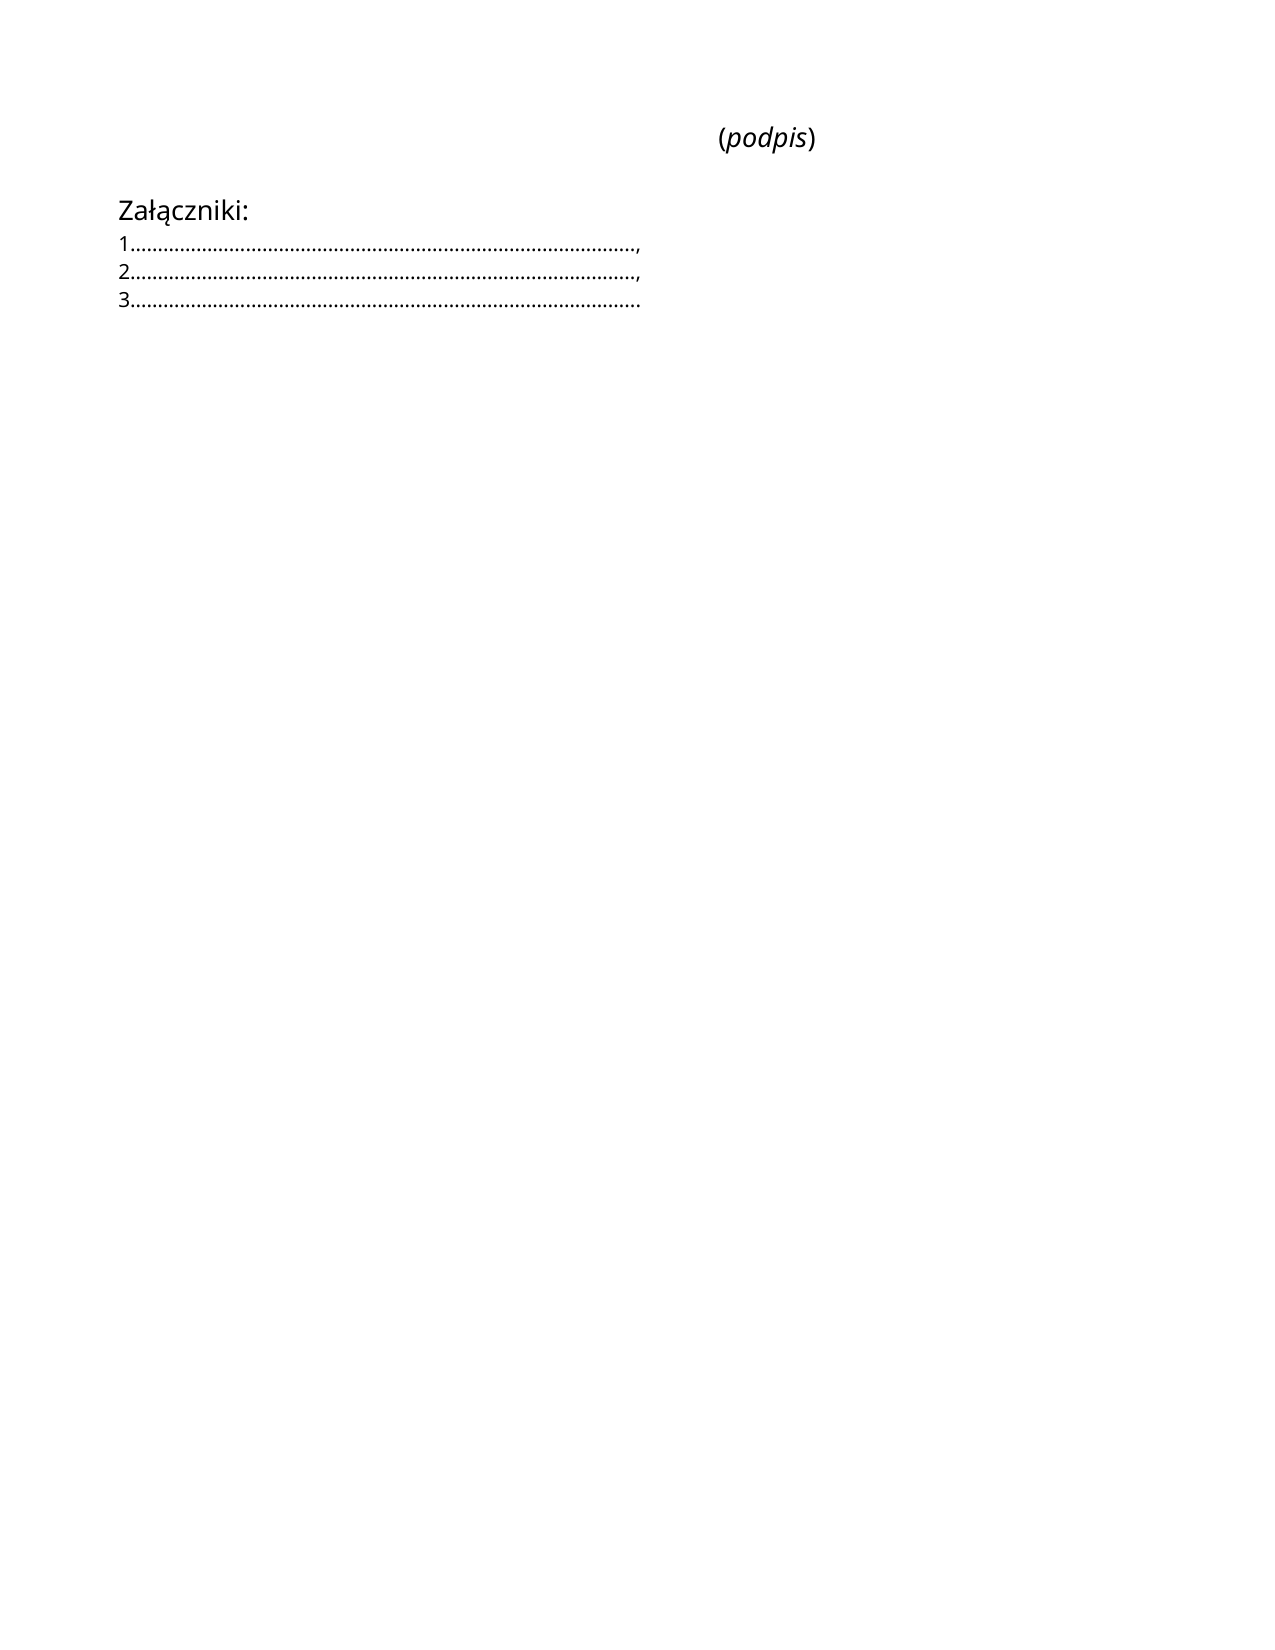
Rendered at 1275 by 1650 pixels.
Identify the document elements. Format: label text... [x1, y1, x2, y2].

text Załączniki: [118, 192, 1157, 229]
text (podpis) [118, 118, 1157, 155]
text 3………………………………………………………………………………... [118, 286, 1157, 314]
text 1……………………………………………………………………………….., [118, 229, 1157, 257]
text 2……………………………………………………………………………….., [118, 257, 1157, 286]
